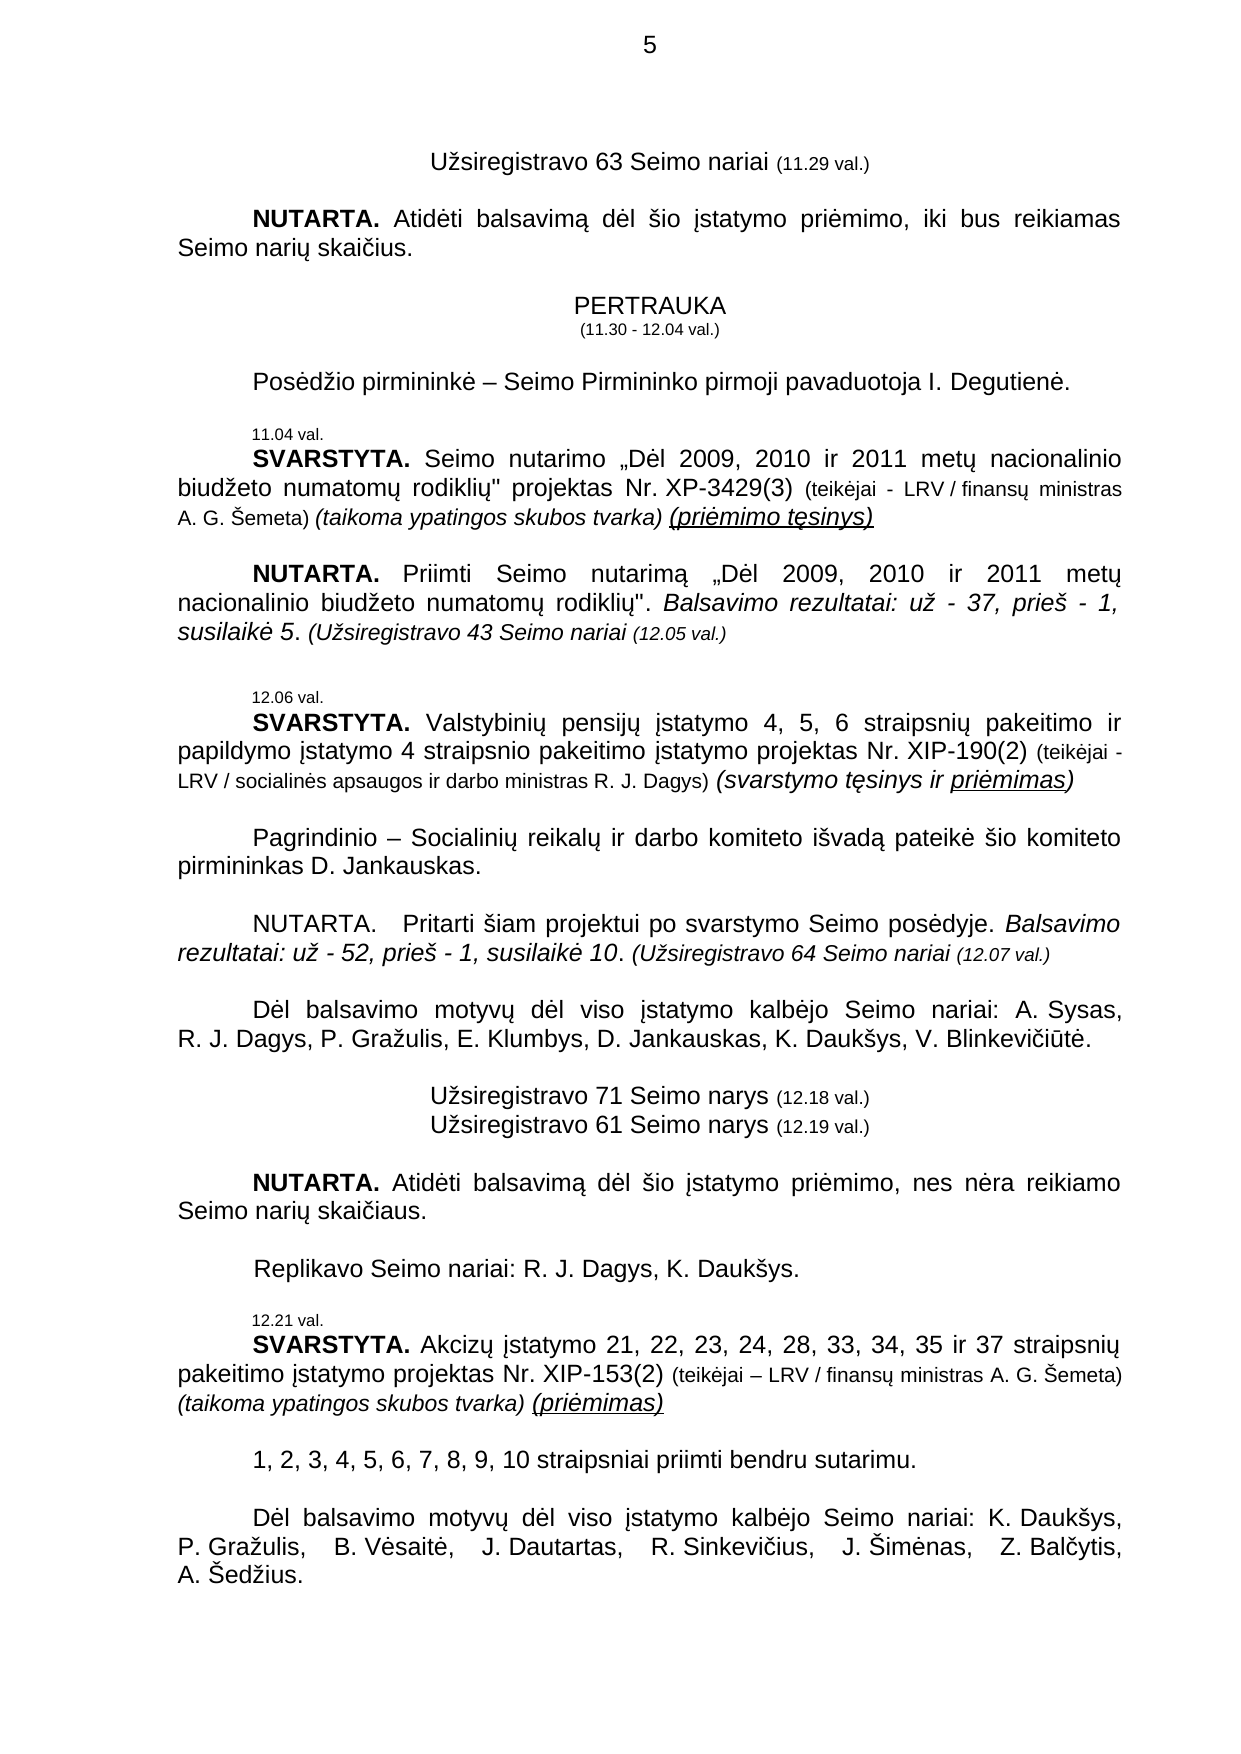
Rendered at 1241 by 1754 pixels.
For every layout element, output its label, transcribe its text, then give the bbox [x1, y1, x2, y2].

text NUTARTA. Atidėti balsavimą dėl šio įstatymo priėmimo, nes nėra reikiamo Seimo narių skaičiaus. [177, 1167, 1122, 1225]
text (11.30 - 12.04 val.) [177, 319, 1122, 338]
text NUTARTA. Priimti Seimo nutarimą „Dėl 2009, 2010 ir 2011 metų nacionalinio biudžeto numatomų rodiklių". Balsavimo rezultatai: už - 37, prieš - 1, susilaikė 5. (Užsiregistravo 43 Seimo nariai (12.05 val.) [177, 559, 1122, 645]
text Dėl balsavimo motyvų dėl viso įstatymo kalbėjo Seimo nariai: A. Sysas, R. J. Dagys, P. Gražulis, E. Klumbys, D. Jankauskas, K. Daukšys, V. Blinkevičiūtė. [177, 995, 1122, 1052]
text Užsiregistravo 63 Seimo nariai (11.29 val.) [177, 147, 1122, 176]
text 12.21 val. [177, 1311, 1122, 1330]
text 11.04 val. [177, 425, 1122, 444]
text Užsiregistravo 61 Seimo narys (12.19 val.) [177, 1110, 1122, 1139]
text Užsiregistravo 71 Seimo narys (12.18 val.) [177, 1081, 1122, 1110]
text SVARSTYTA. Valstybinių pensijų įstatymo 4, 5, 6 straipsnių pakeitimo ir papildymo įstatymo 4 straipsnio pakeitimo įstatymo projektas Nr. XIP-190(2) (teikėjai - LRV / socialinės apsaugos ir darbo ministras R. J. Dagys) (svarstymo tęsinys ir priėmimas) [177, 707, 1122, 794]
text 1, 2, 3, 4, 5, 6, 7, 8, 9, 10 straipsniai priimti bendru sutarimu. [177, 1445, 1122, 1474]
text SVARSTYTA. Seimo nutarimo „Dėl 2009, 2010 ir 2011 metų nacionalinio biudžeto numatomų rodiklių" projektas Nr. XP-3429(3) (teikėjai - LRV / finansų ministras A. G. Šemeta) (taikoma ypatingos skubos tvarka) (priėmimo tęsinys) [177, 444, 1122, 530]
text Replikavo Seimo nariai: R. J. Dagys, K. Daukšys. [177, 1254, 1122, 1282]
text Dėl balsavimo motyvų dėl viso įstatymo kalbėjo Seimo nariai: K. Daukšys, P. Gražulis, B. Vėsaitė, J. Dautartas, R. Sinkevičius, J. Šimėnas, Z. Balčytis, A. Šedžius. [177, 1503, 1122, 1589]
text Posėdžio pirmininkė – Seimo Pirmininko pirmoji pavaduotoja I. Degutienė. [177, 367, 1122, 396]
text Pagrindinio – Socialinių reikalų ir darbo komiteto išvadą pateikė šio komiteto pirmininkas D. Jankauskas. [177, 822, 1122, 880]
text SVARSTYTA. Akcizų įstatymo 21, 22, 23, 24, 28, 33, 34, 35 ir 37 straipsnių pakeitimo įstatymo projektas Nr. XIP-153(2) (teikėjai – LRV / finansų ministras A. G. Šemeta) (taikoma ypatingos skubos tvarka) (priėmimas) [177, 1330, 1122, 1417]
text 12.06 val. [177, 688, 1122, 707]
text NUTARTA. Atidėti balsavimą dėl šio įstatymo priėmimo, iki bus reikiamas Seimo narių skaičius. [177, 204, 1122, 262]
text NUTARTA. Pritarti šiam projektui po svarstymo Seimo posėdyje. Balsavimo rezultatai: už - 52, prieš - 1, susilaikė 10. (Užsiregistravo 64 Seimo nariai (12.07 val.) [177, 909, 1122, 966]
text PERTRAUKA [177, 291, 1122, 319]
